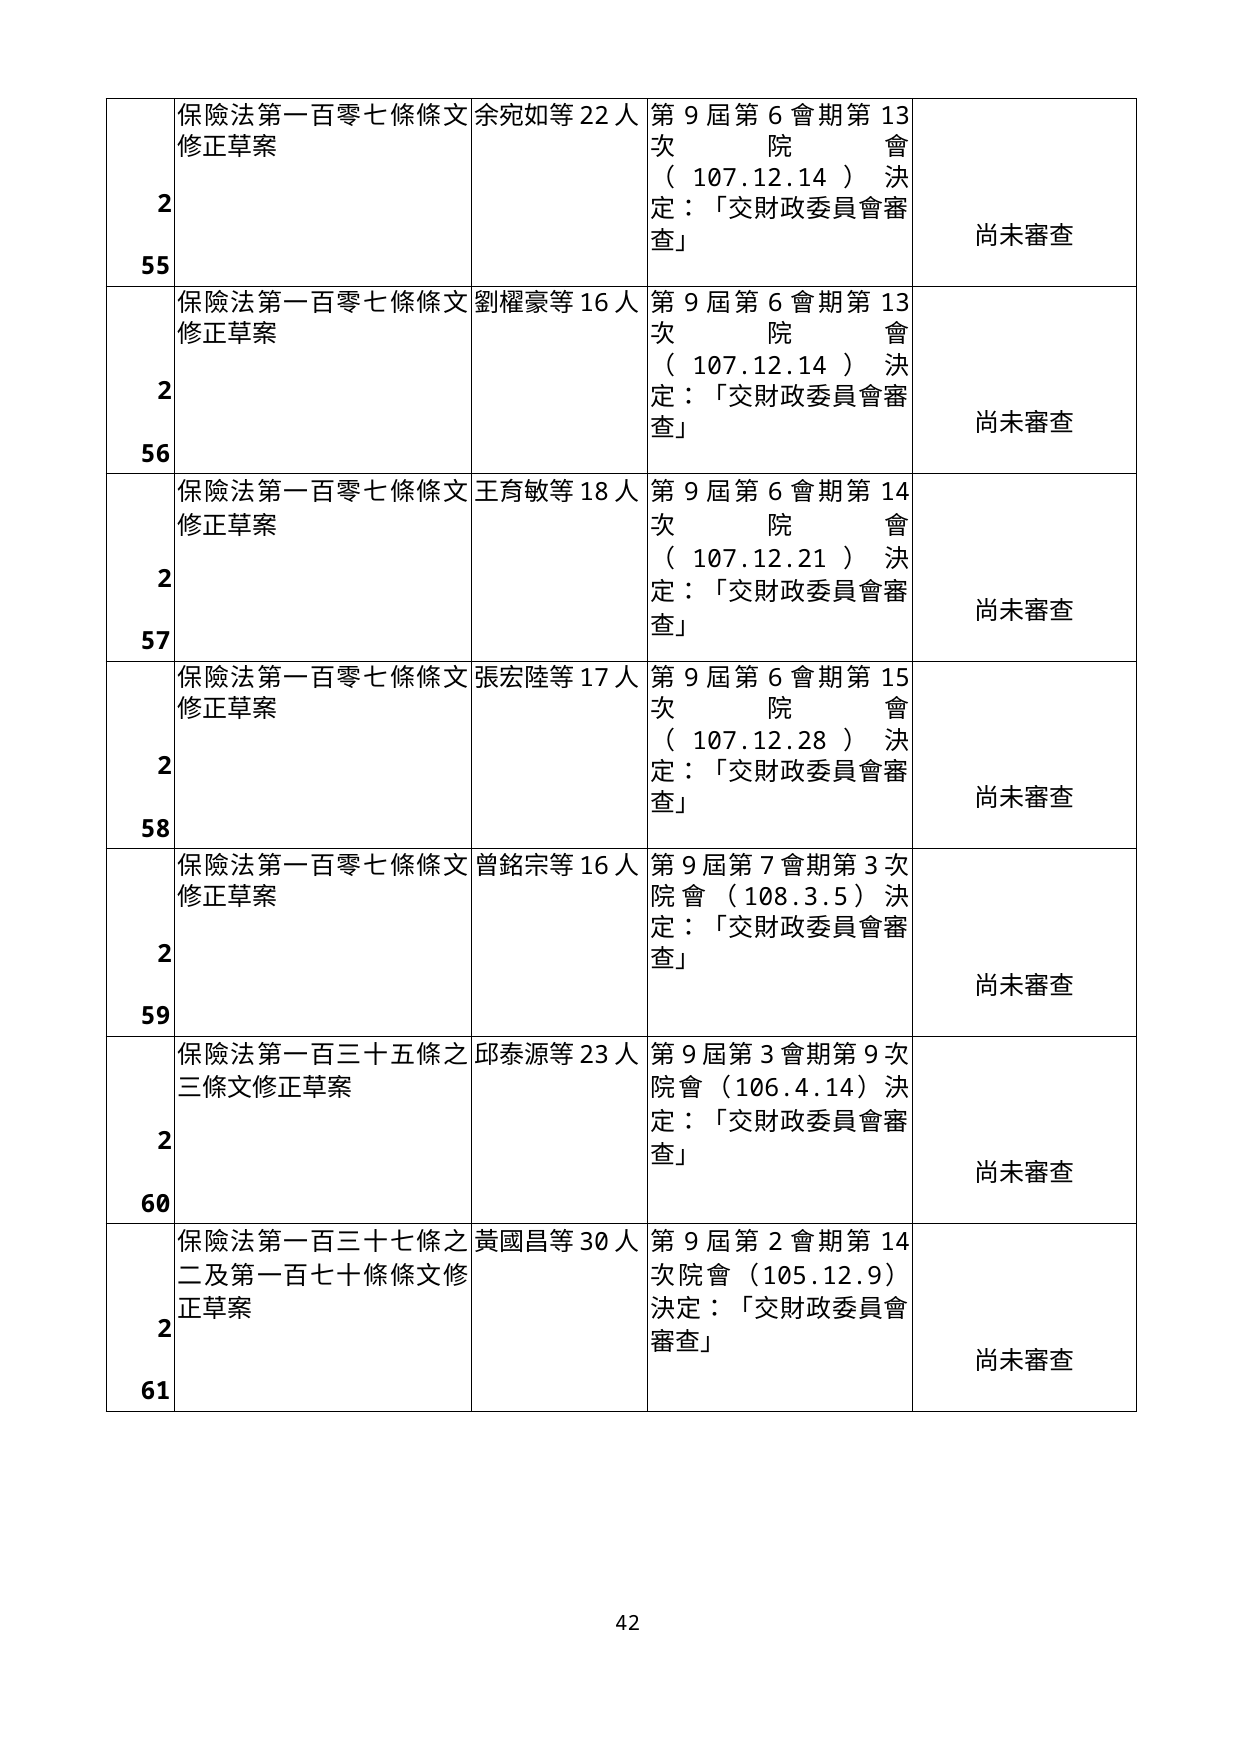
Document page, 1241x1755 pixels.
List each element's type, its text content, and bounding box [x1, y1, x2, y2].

table_cell 第9屆第6會期第13次院會（107.12.14）決定：「交財政委員會審查」 [648, 99, 912, 286]
table_cell [107, 99, 174, 286]
table_cell 尚未審查 [913, 1037, 1136, 1223]
table_cell 第9屆第3會期第9次院會（106.4.14）決定：「交財政委員會審查」 [648, 1037, 912, 1223]
table_cell [107, 662, 174, 848]
table_cell 劉櫂豪等16人 [472, 287, 647, 473]
table_cell [107, 849, 174, 1036]
table_cell 第9屆第6會期第15次院會（107.12.28）決定：「交財政委員會審查」 [648, 662, 912, 848]
table_cell 保險法第一百零七條條文修正草案 [175, 662, 471, 848]
table_cell [107, 287, 174, 473]
table_cell 尚未審查 [913, 849, 1136, 1036]
table_cell 尚未審查 [913, 287, 1136, 473]
table_cell 余宛如等22人 [472, 99, 647, 286]
table_cell 邱泰源等23人 [472, 1037, 647, 1223]
table_cell 尚未審查 [913, 99, 1136, 286]
table_cell 王育敏等18人 [472, 474, 647, 661]
table_cell [107, 1037, 174, 1223]
table_cell 保險法第一百三十七條之二及第一百七十條條文修正草案 [175, 1224, 471, 1411]
table_cell [107, 474, 174, 661]
table_cell 第9屆第6會期第14次院會（107.12.21）決定：「交財政委員會審查」 [648, 474, 912, 661]
table_cell 保險法第一百零七條條文修正草案 [175, 849, 471, 1036]
table_cell 保險法第一百零七條條文修正草案 [175, 474, 471, 661]
table_cell [107, 1224, 174, 1411]
table_cell 第9屆第7會期第3次院會（108.3.5）決定：「交財政委員會審查」 [648, 849, 912, 1036]
table_cell 保險法第一百零七條條文修正草案 [175, 287, 471, 473]
table_cell 黃國昌等30人 [472, 1224, 647, 1411]
table_cell 尚未審查 [913, 1224, 1136, 1411]
table_cell 曾銘宗等16人 [472, 849, 647, 1036]
table_cell 第9屆第2會期第14次院會（105.12.9）決定：「交財政委員會審查」 [648, 1224, 912, 1411]
table_cell 第9屆第6會期第13次院會（107.12.14）決定：「交財政委員會審查」 [648, 287, 912, 473]
table_cell 尚未審查 [913, 474, 1136, 661]
table_cell 尚未審查 [913, 662, 1136, 848]
table_cell 保險法第一百零七條條文修正草案 [175, 99, 471, 286]
table_cell 保險法第一百三十五條之三條文修正草案 [175, 1037, 471, 1223]
table_cell 張宏陸等17人 [472, 662, 647, 848]
